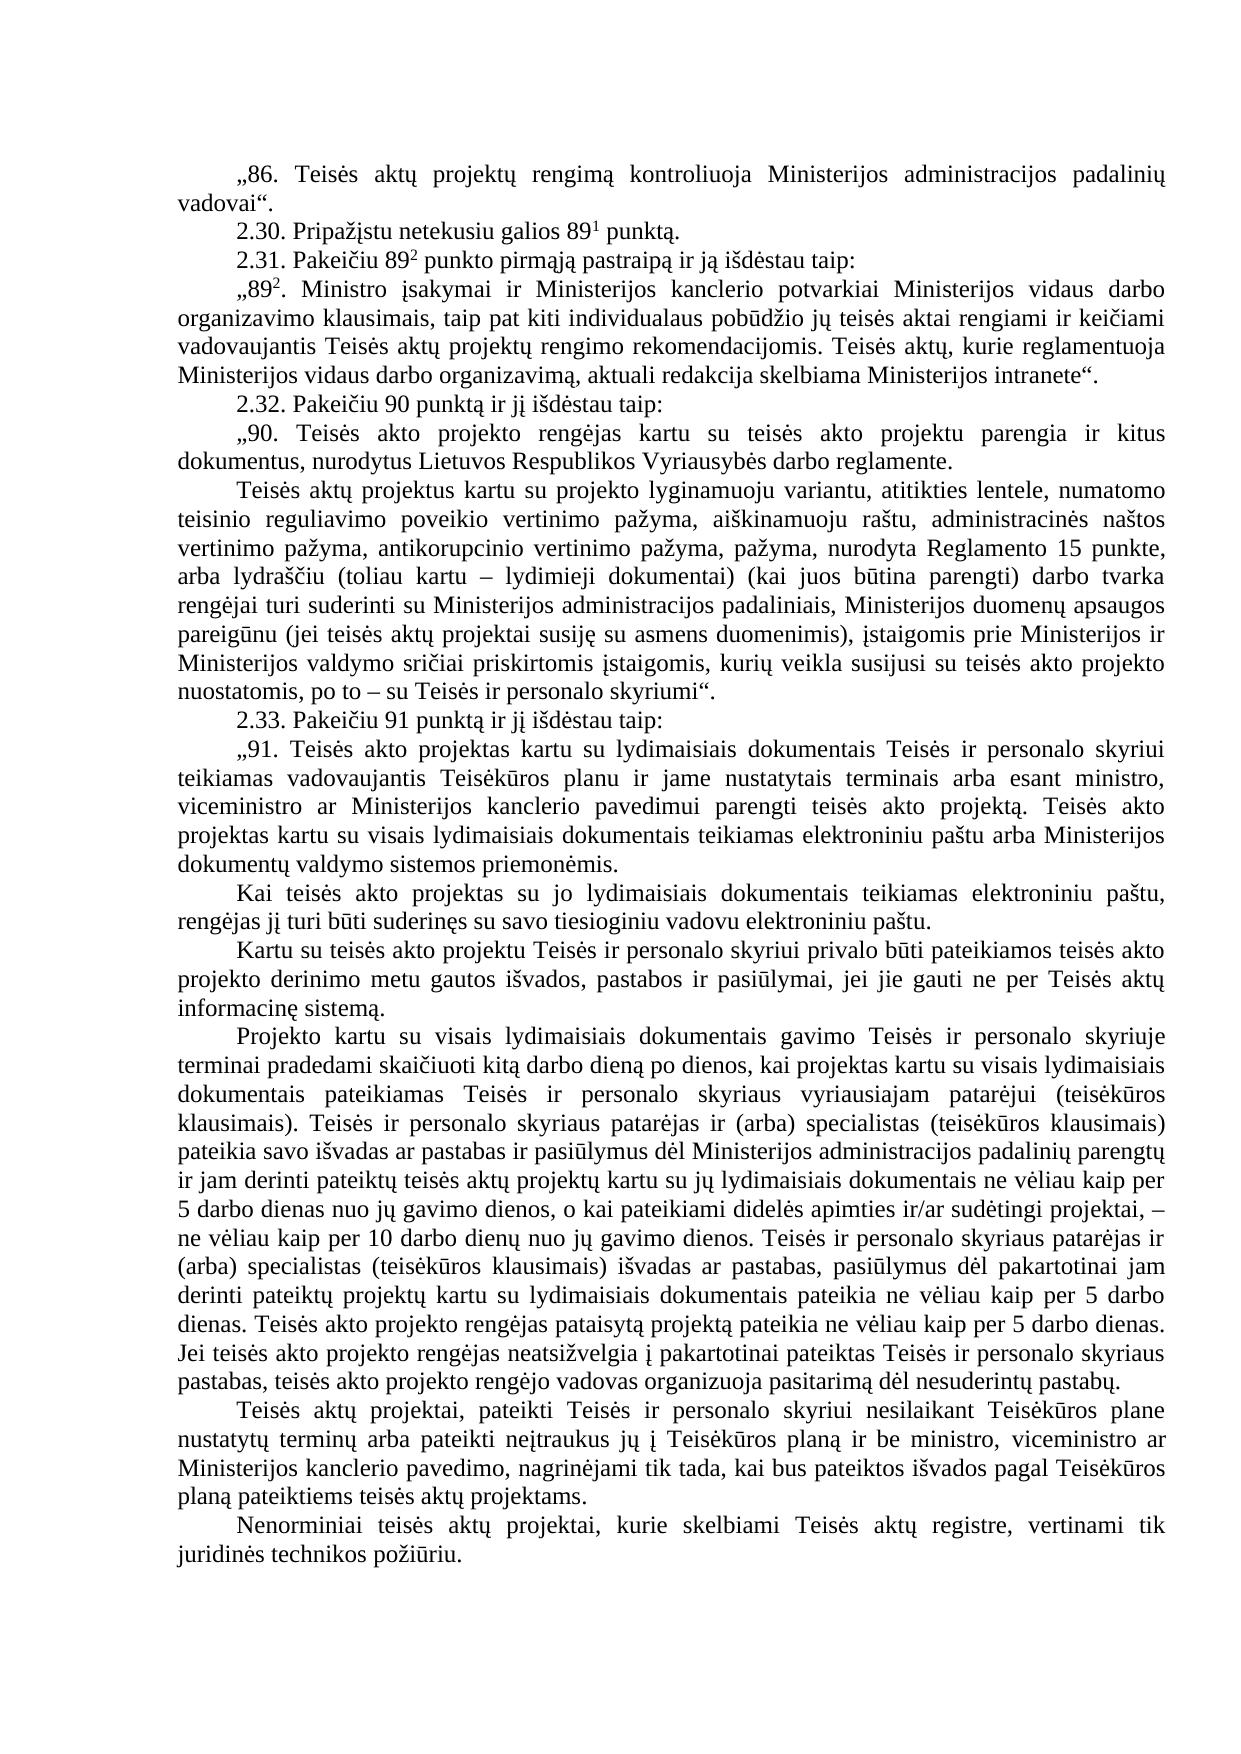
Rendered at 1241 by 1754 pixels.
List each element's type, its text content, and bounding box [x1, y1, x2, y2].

text Nenorminiai teisės aktų projektai, kurie skelbiami Teisės aktų registre, vertinami tik juridinės technikos požiūriu. [177, 1510, 1166, 1568]
text „892. Ministro įsakymai ir Ministerijos kanclerio potvarkiai Ministerijos vidaus darbo organizavimo klausimais, taip pat kiti individualaus pobūdžio jų teisės aktai rengiami ir keičiami vadovaujantis Teisės aktų projektų rengimo rekomendacijomis. Teisės aktų, kurie reglamentuoja Ministerijos vidaus darbo organizavimą, aktuali redakcija skelbiama Ministerijos intranete“. [177, 274, 1166, 389]
text Teisės aktų projektai, pateikti Teisės ir personalo skyriui nesilaikant Teisėkūros plane nustatytų terminų arba pateikti neįtraukus jų į Teisėkūros planą ir be ministro, viceministro ar Ministerijos kanclerio pavedimo, nagrinėjami tik tada, kai bus pateiktos išvados pagal Teisėkūros planą pateiktiems teisės aktų projektams. [177, 1395, 1166, 1510]
text Teisės aktų projektus kartu su projekto lyginamuoju variantu, atitikties lentele, numatomo teisinio reguliavimo poveikio vertinimo pažyma, aiškinamuoju raštu, administracinės naštos vertinimo pažyma, antikorupcinio vertinimo pažyma, pažyma, nurodyta Reglamento 15 punkte, arba lydraščiu (toliau kartu – lydimieji dokumentai) (kai juos būtina parengti) darbo tvarka rengėjai turi suderinti su Ministerijos administracijos padaliniais, Ministerijos duomenų apsaugos pareigūnu (jei teisės aktų projektai susiję su asmens duomenimis), įstaigomis prie Ministerijos ir Ministerijos valdymo sričiai priskirtomis įstaigomis, kurių veikla susijusi su teisės akto projekto nuostatomis, po to – su Teisės ir personalo skyriumi“. [177, 475, 1166, 705]
text Kai teisės akto projektas su jo lydimaisiais dokumentais teikiamas elektroniniu paštu, rengėjas jį turi būti suderinęs su savo tiesioginiu vadovu elektroniniu paštu. [177, 878, 1166, 935]
text „91. Teisės akto projektas kartu su lydimaisiais dokumentais Teisės ir personalo skyriui teikiamas vadovaujantis Teisėkūros planu ir jame nustatytais terminais arba esant ministro, viceministro ar Ministerijos kanclerio pavedimui parengti teisės akto projektą. Teisės akto projektas kartu su visais lydimaisiais dokumentais teikiamas elektroniniu paštu arba Ministerijos dokumentų valdymo sistemos priemonėmis. [177, 734, 1166, 878]
text „90. Teisės akto projekto rengėjas kartu su teisės akto projektu parengia ir kitus dokumentus, nurodytus Lietuvos Respublikos Vyriausybės darbo reglamente. [177, 418, 1166, 475]
text 2.31. Pakeičiu 892 punkto pirmąją pastraipą ir ją išdėstau taip: [177, 245, 1166, 274]
text 2.30. Pripažįstu netekusiu galios 891 punktą. [177, 216, 1166, 245]
text Kartu su teisės akto projektu Teisės ir personalo skyriui privalo būti pateikiamos teisės akto projekto derinimo metu gautos išvados, pastabos ir pasiūlymai, jei jie gauti ne per Teisės aktų informacinę sistemą. [177, 935, 1166, 1021]
text 2.32. Pakeičiu 90 punktą ir jį išdėstau taip: [177, 389, 1166, 418]
text „86. Teisės aktų projektų rengimą kontroliuoja Ministerijos administracijos padalinių vadovai“. [177, 159, 1166, 216]
text 2.33. Pakeičiu 91 punktą ir jį išdėstau taip: [177, 705, 1166, 734]
text Projekto kartu su visais lydimaisiais dokumentais gavimo Teisės ir personalo skyriuje terminai pradedami skaičiuoti kitą darbo dieną po dienos, kai projektas kartu su visais lydimaisiais dokumentais pateikiamas Teisės ir personalo skyriaus vyriausiajam patarėjui (teisėkūros klausimais). Teisės ir personalo skyriaus patarėjas ir (arba) specialistas (teisėkūros klausimais) pateikia savo išvadas ar pastabas ir pasiūlymus dėl Ministerijos administracijos padalinių parengtų ir jam derinti pateiktų teisės aktų projektų kartu su jų lydimaisiais dokumentais ne vėliau kaip per 5 darbo dienas nuo jų gavimo dienos, o kai pateikiami didelės apimties ir/ar sudėtingi projektai, – ne vėliau kaip per 10 darbo dienų nuo jų gavimo dienos. Teisės ir personalo skyriaus patarėjas ir (arba) specialistas (teisėkūros klausimais) išvadas ar pastabas, pasiūlymus dėl pakartotinai jam derinti pateiktų projektų kartu su lydimaisiais dokumentais pateikia ne vėliau kaip per 5 darbo dienas. Teisės akto projekto rengėjas pataisytą projektą pateikia ne vėliau kaip per 5 darbo dienas. Jei teisės akto projekto rengėjas neatsižvelgia į pakartotinai pateiktas Teisės ir personalo skyriaus pastabas, teisės akto projekto rengėjo vadovas organizuoja pasitarimą dėl nesuderintų pastabų. [177, 1021, 1166, 1395]
